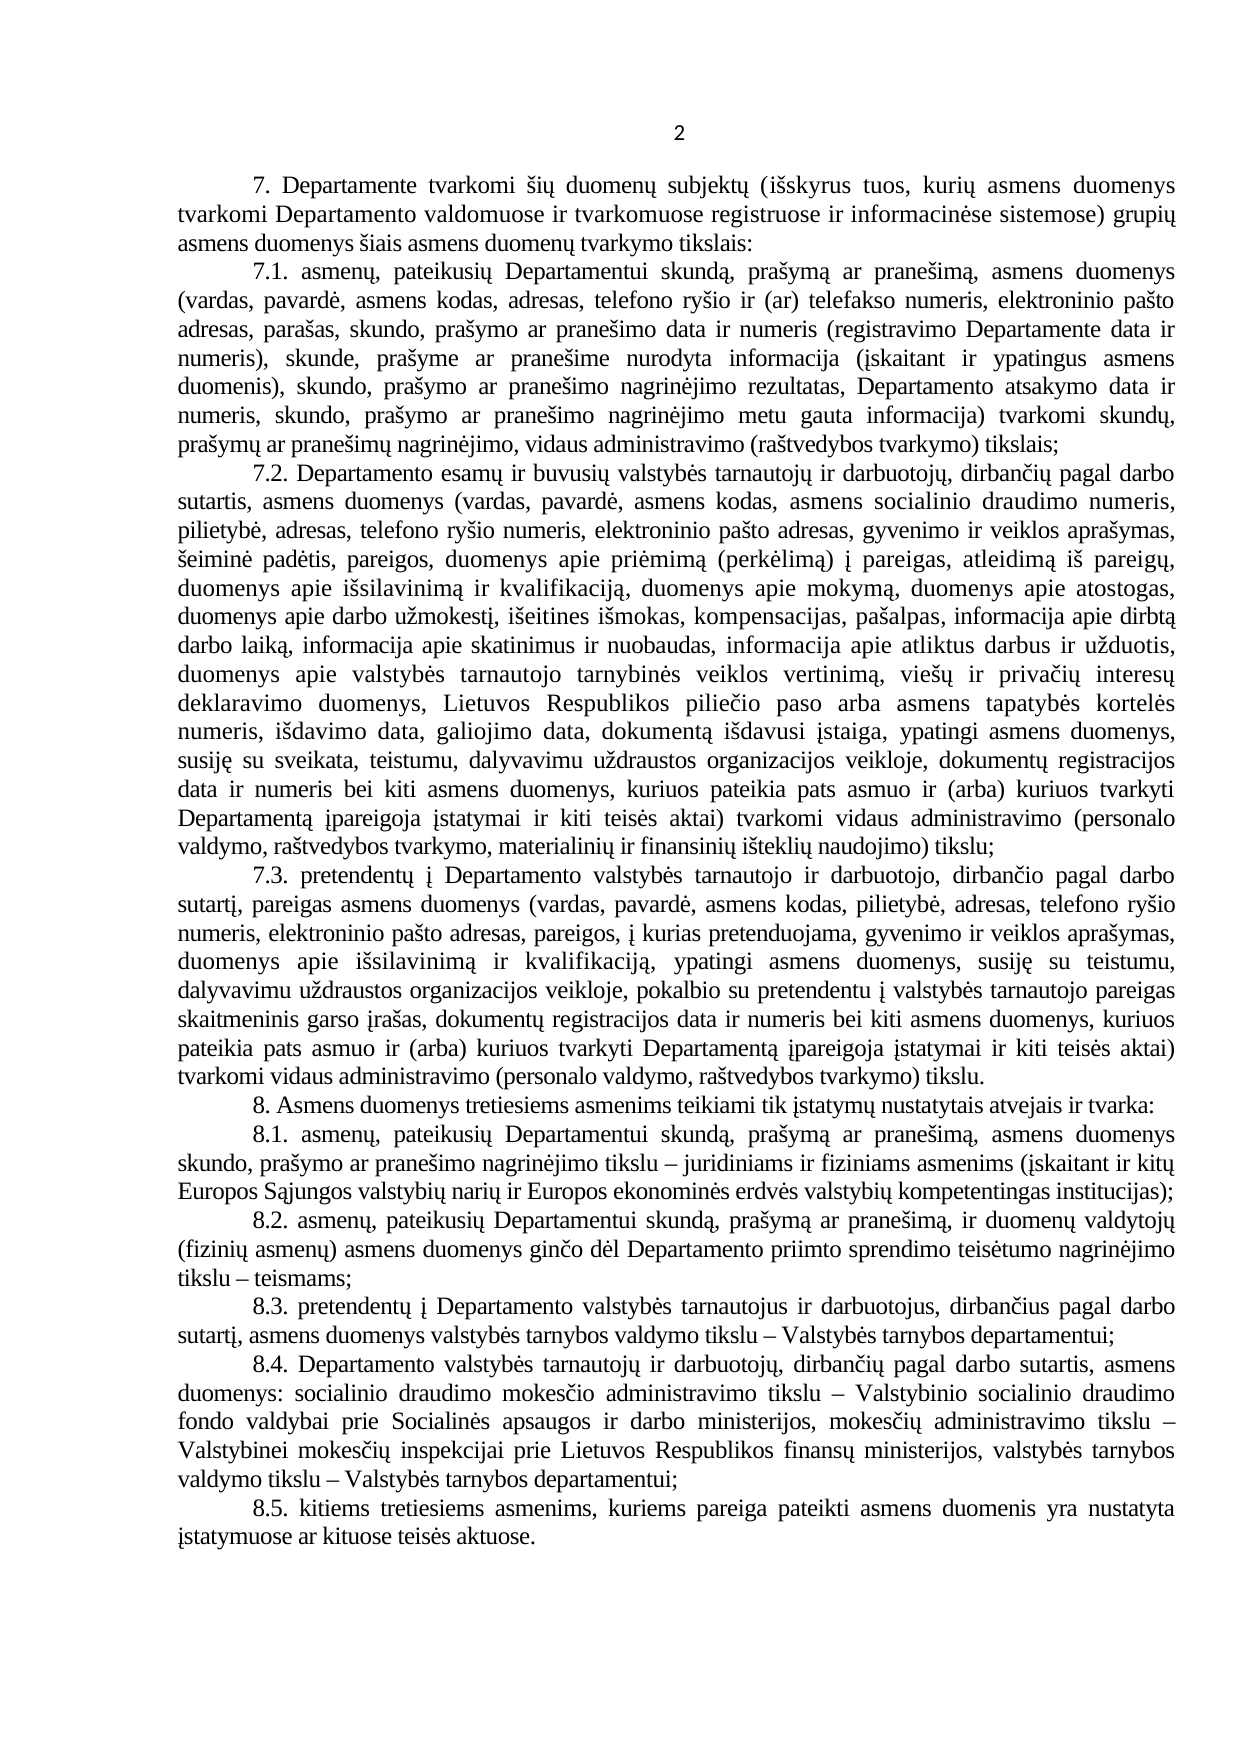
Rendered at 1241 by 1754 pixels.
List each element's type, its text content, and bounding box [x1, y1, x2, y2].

text 7.1. asmenų, pateikusių Departamentui skundą, prašymą ar pranešimą, asmens duomenys (vardas, pavardė, asmens kodas, adresas, telefono ryšio ir (ar) telefakso numeris, elektroninio pašto adresas, parašas, skundo, prašymo ar pranešimo data ir numeris (registravimo Departamente data ir numeris), skunde, prašyme ar pranešime nurodyta informacija (įskaitant ir ypatingus asmens duomenis), skundo, prašymo ar pranešimo nagrinėjimo rezultatas, Departamento atsakymo data ir numeris, skundo, prašymo ar pranešimo nagrinėjimo metu gauta informacija) tvarkomi skundų, prašymų ar pranešimų nagrinėjimo, vidaus administravimo (raštvedybos tvarkymo) tikslais; [177, 256, 1176, 458]
text 7.3. pretendentų į Departamento valstybės tarnautojo ir darbuotojo, dirbančio pagal darbo sutartį, pareigas asmens duomenys (vardas, pavardė, asmens kodas, pilietybė, adresas, telefono ryšio numeris, elektroninio pašto adresas, pareigos, į kurias pretenduojama, gyvenimo ir veiklos aprašymas, duomenys apie išsilavinimą ir kvalifikaciją, ypatingi asmens duomenys, susiję su teistumu, dalyvavimu uždraustos organizacijos veikloje, pokalbio su pretendentu į valstybės tarnautojo pareigas skaitmeninis garso įrašas, dokumentų registracijos data ir numeris bei kiti asmens duomenys, kuriuos pateikia pats asmuo ir (arba) kuriuos tvarkyti Departamentą įpareigoja įstatymai ir kiti teisės aktai) tvarkomi vidaus administravimo (personalo valdymo, raštvedybos tvarkymo) tikslu. [177, 860, 1176, 1090]
text 8.1. asmenų, pateikusių Departamentui skundą, prašymą ar pranešimą, asmens duomenys skundo, prašymo ar pranešimo nagrinėjimo tikslu – juridiniams ir fiziniams asmenims (įskaitant ir kitų Europos Sąjungos valstybių narių ir Europos ekonominės erdvės valstybių kompetentingas institucijas); [177, 1119, 1176, 1205]
text 8. Asmens duomenys tretiesiems asmenims teikiami tik įstatymų nustatytais atvejais ir tvarka: [177, 1090, 1176, 1119]
text 8.4. Departamento valstybės tarnautojų ir darbuotojų, dirbančių pagal darbo sutartis, asmens duomenys: socialinio draudimo mokesčio administravimo tikslu – Valstybinio socialinio draudimo fondo valdybai prie Socialinės apsaugos ir darbo ministerijos, mokesčių administravimo tikslu – Valstybinei mokesčių inspekcijai prie Lietuvos Respublikos finansų ministerijos, valstybės tarnybos valdymo tikslu – Valstybės tarnybos departamentui; [177, 1349, 1176, 1493]
text 7.2. Departamento esamų ir buvusių valstybės tarnautojų ir darbuotojų, dirbančių pagal darbo sutartis, asmens duomenys (vardas, pavardė, asmens kodas, asmens socialinio draudimo numeris, pilietybė, adresas, telefono ryšio numeris, elektroninio pašto adresas, gyvenimo ir veiklos aprašymas, šeiminė padėtis, pareigos, duomenys apie priėmimą (perkėlimą) į pareigas, atleidimą iš pareigų, duomenys apie išsilavinimą ir kvalifikaciją, duomenys apie mokymą, duomenys apie atostogas, duomenys apie darbo užmokestį, išeitines išmokas, kompensacijas, pašalpas, informacija apie dirbtą darbo laiką, informacija apie skatinimus ir nuobaudas, informacija apie atliktus darbus ir užduotis, duomenys apie valstybės tarnautojo tarnybinės veiklos vertinimą, viešų ir privačių interesų deklaravimo duomenys, Lietuvos Respublikos piliečio paso arba asmens tapatybės kortelės numeris, išdavimo data, galiojimo data, dokumentą išdavusi įstaiga, ypatingi asmens duomenys, susiję su sveikata, teistumu, dalyvavimu uždraustos organizacijos veikloje, dokumentų registracijos data ir numeris bei kiti asmens duomenys, kuriuos pateikia pats asmuo ir (arba) kuriuos tvarkyti Departamentą įpareigoja įstatymai ir kiti teisės aktai) tvarkomi vidaus administravimo (personalo valdymo, raštvedybos tvarkymo, materialinių ir finansinių išteklių naudojimo) tikslu; [177, 458, 1176, 860]
text 8.3. pretendentų į Departamento valstybės tarnautojus ir darbuotojus, dirbančius pagal darbo sutartį, asmens duomenys valstybės tarnybos valdymo tikslu – Valstybės tarnybos departamentui; [177, 1291, 1176, 1349]
text 8.2. asmenų, pateikusių Departamentui skundą, prašymą ar pranešimą, ir duomenų valdytojų (fizinių asmenų) asmens duomenys ginčo dėl Departamento priimto sprendimo teisėtumo nagrinėjimo tikslu – teismams; [177, 1205, 1176, 1291]
text 7. Departamente tvarkomi šių duomenų subjektų (išskyrus tuos, kurių asmens duomenys tvarkomi Departamento valdomuose ir tvarkomuose registruose ir informacinėse sistemose) grupių asmens duomenys šiais asmens duomenų tvarkymo tikslais: [177, 170, 1176, 256]
text 8.5. kitiems tretiesiems asmenims, kuriems pareiga pateikti asmens duomenis yra nustatyta įstatymuose ar kituose teisės aktuose. [177, 1493, 1176, 1550]
